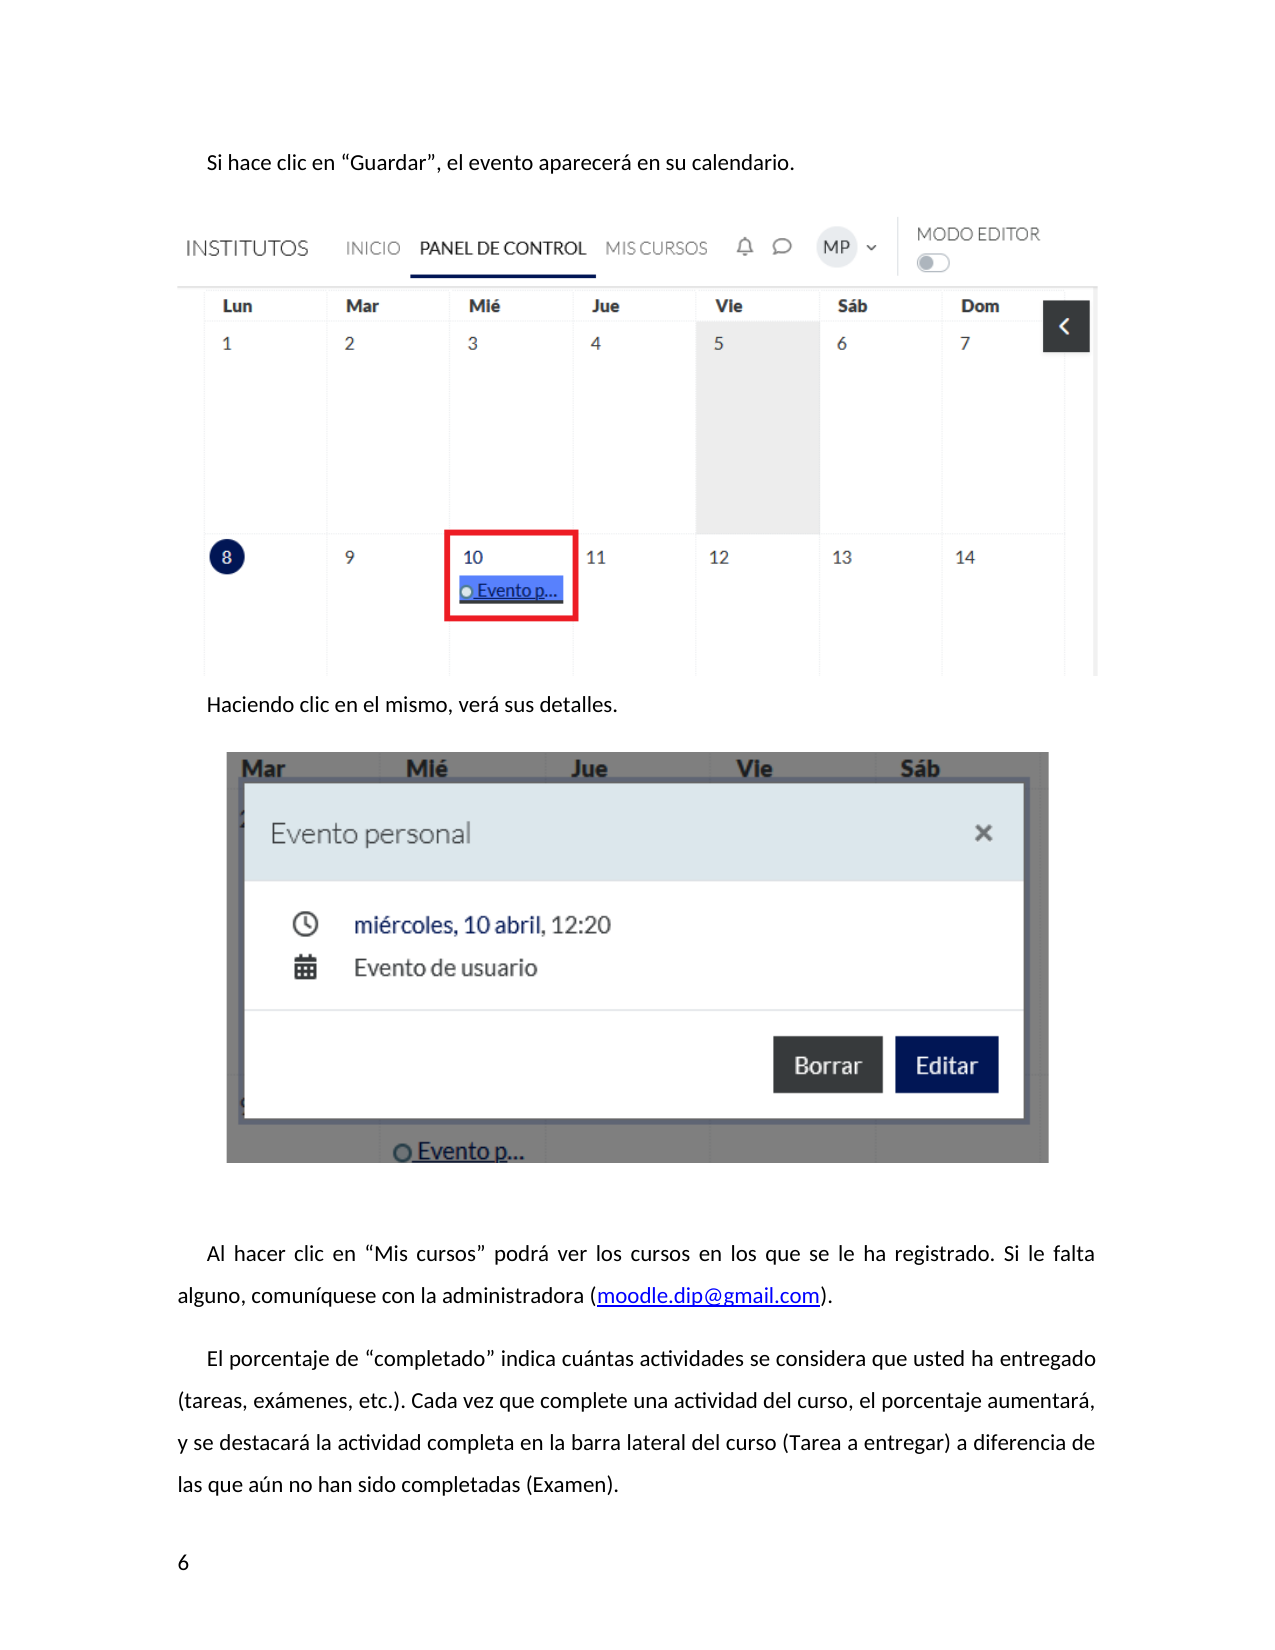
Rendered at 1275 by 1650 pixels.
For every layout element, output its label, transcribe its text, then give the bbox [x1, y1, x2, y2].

text Si hace clic en “Guardar”, el evento aparecerá en su calendario. [177, 148, 1098, 176]
text El porcentaje de “completado” indica cuántas actividades se considera que usted ha entregado (tareas, exámenes, etc.). Cada vez que complete una actividad del curso, el porcentaje aumentará, y se destacará la actividad completa en la barra lateral del curso (Tarea a entregar) a diferencia de las que aún no han sido completadas (Examen). [177, 1344, 1098, 1498]
text Haciendo clic en el mismo, verá sus detalles. [177, 676, 1098, 718]
text Al hacer clic en “Mis cursos” podrá ver los cursos en los que se le ha registrado. Si le falta alguno, comuníquese con la administradora (moodle.dip@gmail.com). [177, 1239, 1098, 1309]
